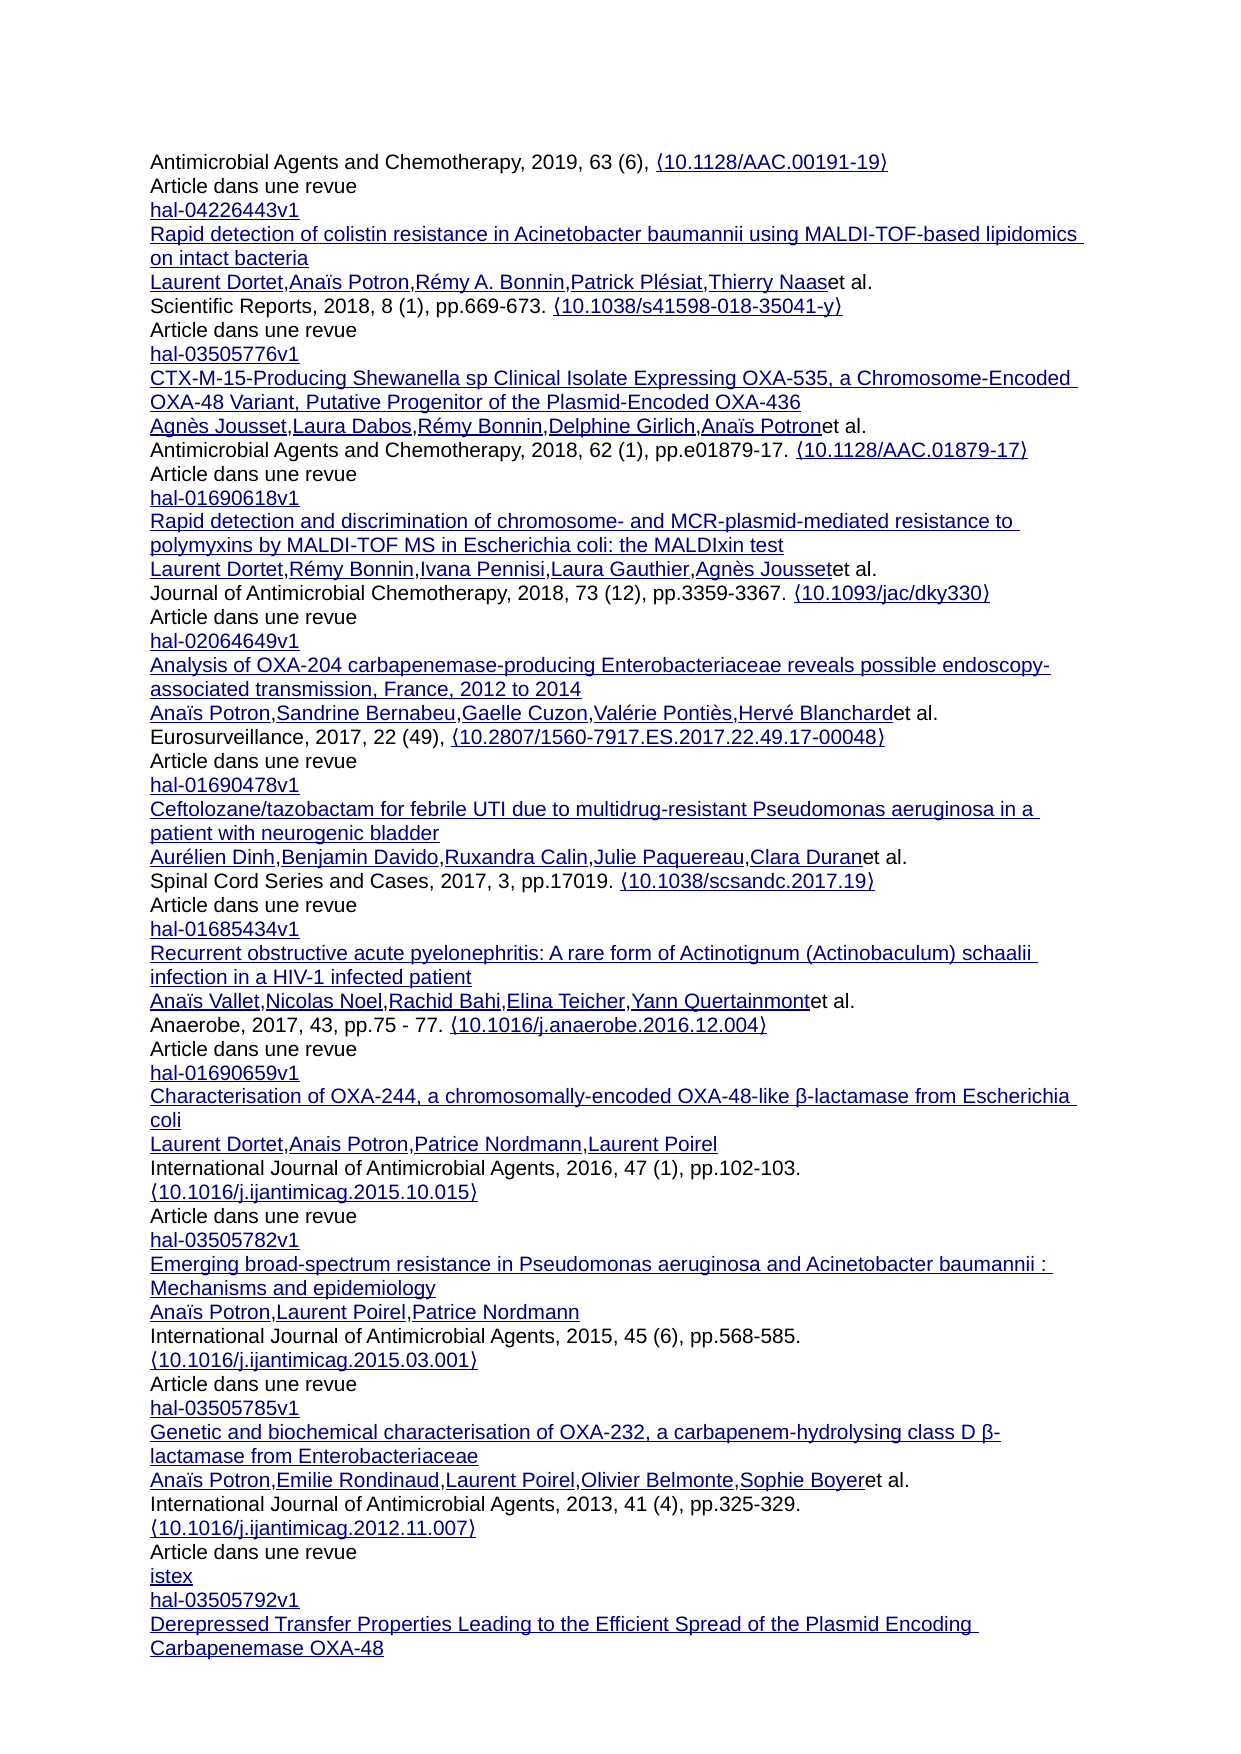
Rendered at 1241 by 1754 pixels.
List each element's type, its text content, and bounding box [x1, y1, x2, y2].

table_cell Rapid detection and discrimination of chromosome- and MCR-plasmid-mediated resistance to polymyxins by MALDI-TOF MS in Escherichia coli: the MALDIxin test Laurent Dortet,Rémy Bonnin,Ivana Pennisi,Laura Gauthier,Agnès Joussetet al. Journal of Antimicrobial Chemotherapy, 2018, 73 (12), pp.3359-3367. ⟨10.1093/jac/dky330⟩ Article dans une revue hal-02064649v1 [150, 509, 1090, 653]
table_cell Characterisation of OXA-244, a chromosomally-encoded OXA-48-like β-lactamase from Escherichia coli Laurent Dortet,Anais Potron,Patrice Nordmann,Laurent Poirel International Journal of Antimicrobial Agents, 2016, 47 (1), pp.102-103. ⟨10.1016/j.ijantimicag.2015.10.015⟩ Article dans une revue hal-03505782v1 [150, 1084, 1090, 1252]
table_cell Antimicrobial Agents and Chemotherapy, 2019, 63 (6), ⟨10.1128/AAC.00191-19⟩ Article dans une revue hal-04226443v1 [150, 150, 1090, 222]
table_cell Ceftolozane/tazobactam for febrile UTI due to multidrug-resistant Pseudomonas aeruginosa in a patient with neurogenic bladder Aurélien Dinh,Benjamin Davido,Ruxandra Calin,Julie Paquereau,Clara Duranet al. Spinal Cord Series and Cases, 2017, 3, pp.17019. ⟨10.1038/scsandc.2017.19⟩ Article dans une revue hal-01685434v1 [150, 797, 1090, 941]
table_cell Recurrent obstructive acute pyelonephritis: A rare form of Actinotignum (Actinobaculum) schaalii infection in a HIV-1 infected patient Anaïs Vallet,Nicolas Noel,Rachid Bahi,Elina Teicher,Yann Quertainmontet al. Anaerobe, 2017, 43, pp.75 - 77. ⟨10.1016/j.anaerobe.2016.12.004⟩ Article dans une revue hal-01690659v1 [150, 941, 1090, 1084]
table_cell CTX-M-15-Producing Shewanella sp Clinical Isolate Expressing OXA-535, a Chromosome-Encoded OXA-48 Variant, Putative Progenitor of the Plasmid-Encoded OXA-436 Agnès Jousset,Laura Dabos,Rémy Bonnin,Delphine Girlich,Anaïs Potronet al. Antimicrobial Agents and Chemotherapy, 2018, 62 (1), pp.e01879-17. ⟨10.1128/AAC.01879-17⟩ Article dans une revue hal-01690618v1 [150, 366, 1090, 509]
table_cell Genetic and biochemical characterisation of OXA-232, a carbapenem-hydrolysing class D β-lactamase from Enterobacteriaceae Anaïs Potron,Emilie Rondinaud,Laurent Poirel,Olivier Belmonte,Sophie Boyeret al. International Journal of Antimicrobial Agents, 2013, 41 (4), pp.325-329. ⟨10.1016/j.ijantimicag.2012.11.007⟩ Article dans une revue istex hal-03505792v1 [150, 1420, 1090, 1611]
table_cell Emerging broad-spectrum resistance in Pseudomonas aeruginosa and Acinetobacter baumannii : Mechanisms and epidemiology Anaïs Potron,Laurent Poirel,Patrice Nordmann International Journal of Antimicrobial Agents, 2015, 45 (6), pp.568-585. ⟨10.1016/j.ijantimicag.2015.03.001⟩ Article dans une revue hal-03505785v1 [150, 1252, 1090, 1420]
table_cell Analysis of OXA-204 carbapenemase-producing Enterobacteriaceae reveals possible endoscopy-associated transmission, France, 2012 to 2014 Anaïs Potron,Sandrine Bernabeu,Gaelle Cuzon,Valérie Pontiès,Hervé Blanchardet al. Eurosurveillance, 2017, 22 (49), ⟨10.2807/1560-7917.ES.2017.22.49.17-00048⟩ Article dans une revue hal-01690478v1 [150, 653, 1090, 797]
table_cell Derepressed Transfer Properties Leading to the Efficient Spread of the Plasmid Encoding Carbapenemase OXA-48 [150, 1611, 1090, 1659]
table_cell Rapid detection of colistin resistance in Acinetobacter baumannii using MALDI-TOF-based lipidomics on intact bacteria Laurent Dortet,Anaïs Potron,Rémy A. Bonnin,Patrick Plésiat,Thierry Naaset al. Scientific Reports, 2018, 8 (1), pp.669-673. ⟨10.1038/s41598-018-35041-y⟩ Article dans une revue hal-03505776v1 [150, 222, 1090, 366]
